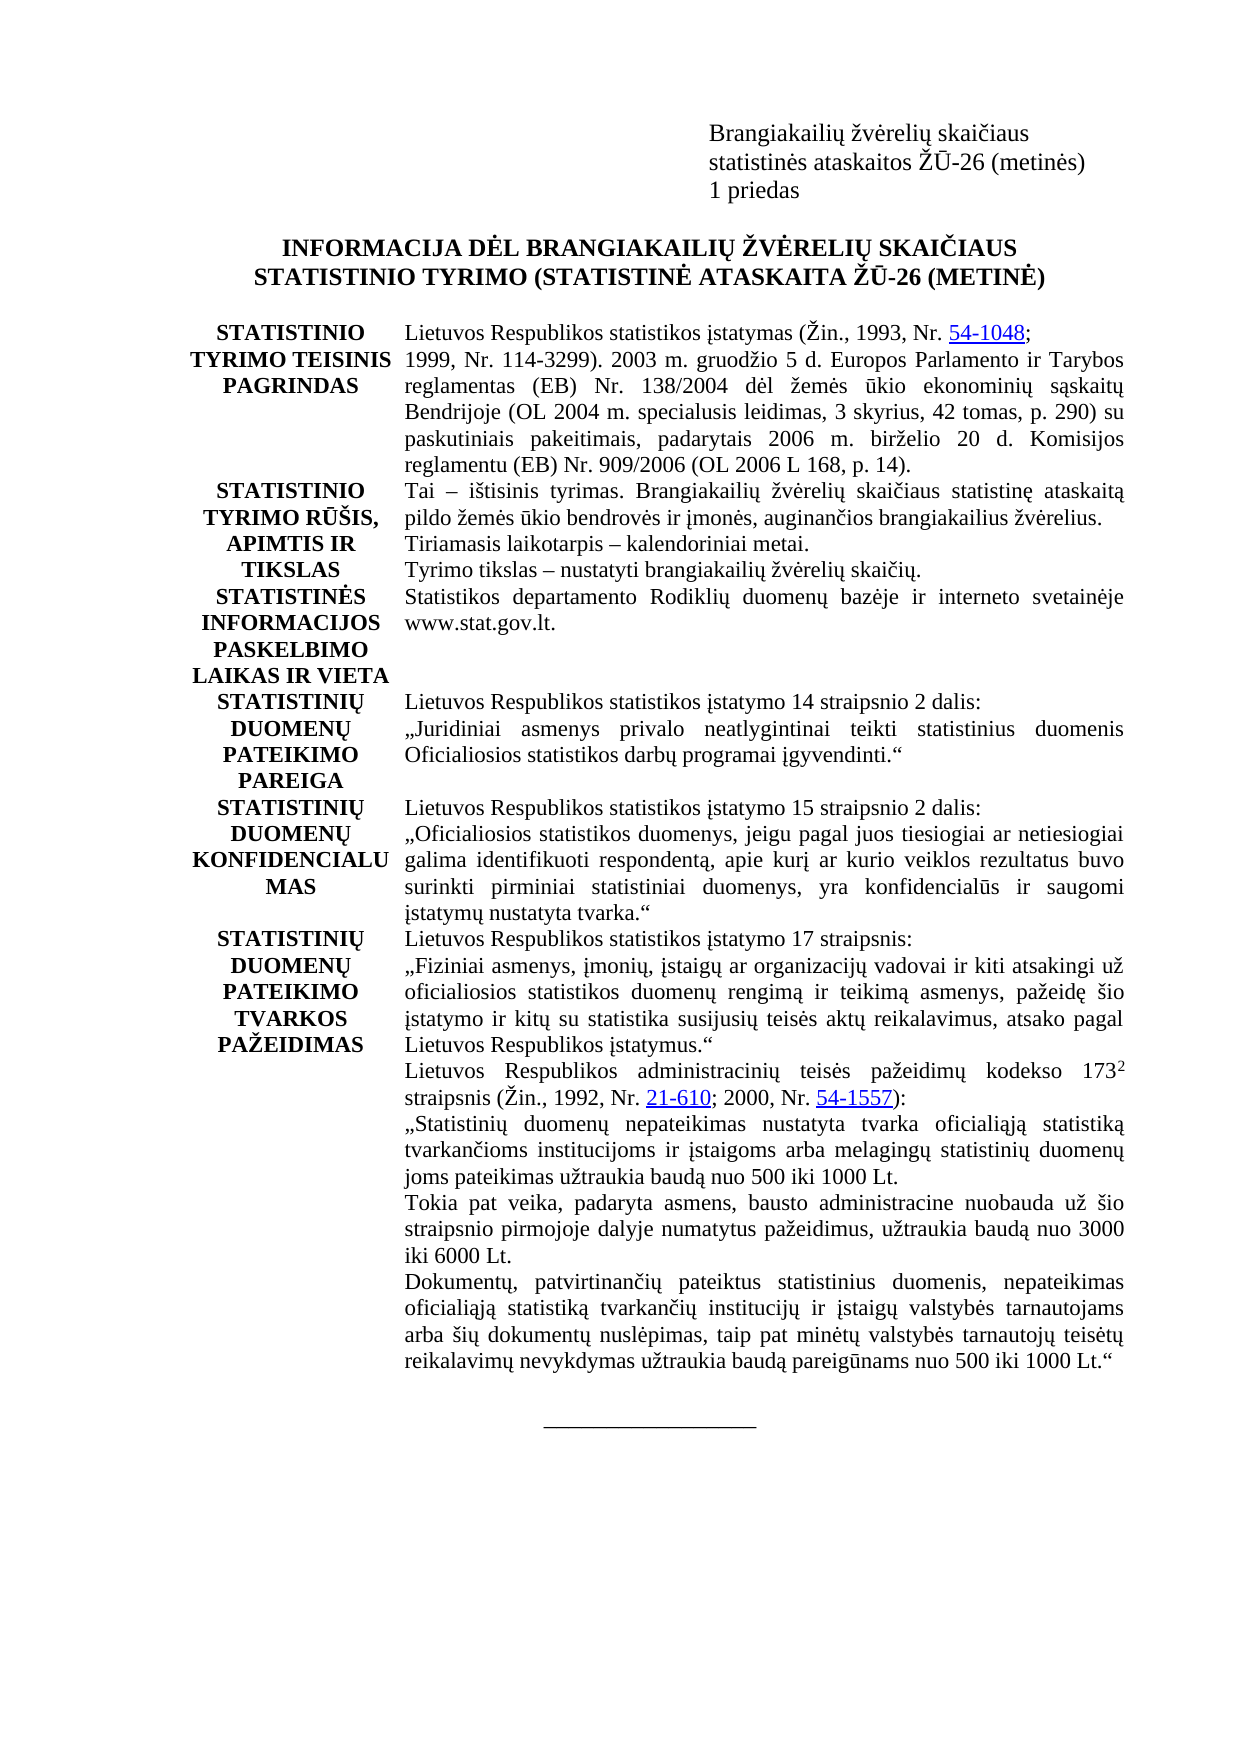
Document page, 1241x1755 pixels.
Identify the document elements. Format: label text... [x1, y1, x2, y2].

text statistinės ataskaitos ŽŪ-26 (metinės) [177, 147, 1122, 176]
text Brangiakailių žvėrelių skaičiaus [177, 118, 1122, 147]
table_header STATISTINIO TYRIMO TEISINIS PAGRINDAS [181, 319, 400, 477]
table_cell STATISTINIŲ DUOMENŲ PATEIKIMO TVARKOS PAŽEIDIMAS [181, 926, 400, 1373]
text STATISTINIO TYRIMO (STATISTINĖ ATASKAITA ŽŪ-26 (METINĖ) [177, 262, 1122, 291]
text 1 priedas [177, 176, 1122, 204]
text INFORMACIJA DĖL BRANGIAKAILIŲ ŽVĖRELIŲ SKAIČIAUS [177, 233, 1122, 262]
table_cell STATISTINIŲ DUOMENŲ KONFIDENCIALUMAS [181, 794, 400, 926]
text _________________ [177, 1402, 1122, 1431]
table_cell Statistikos departamento Rodiklių duomenų bazėje ir interneto svetainėje www.stat.gov.lt. [400, 583, 1129, 688]
table_cell Lietuvos Respublikos statistikos įstatymo 14 straipsnio 2 dalis: „Juridiniai asmenys privalo neatlygintinai teikti statistinius duomenis Oficialiosios statistikos darbų programai įgyvendinti.“ [400, 688, 1129, 794]
